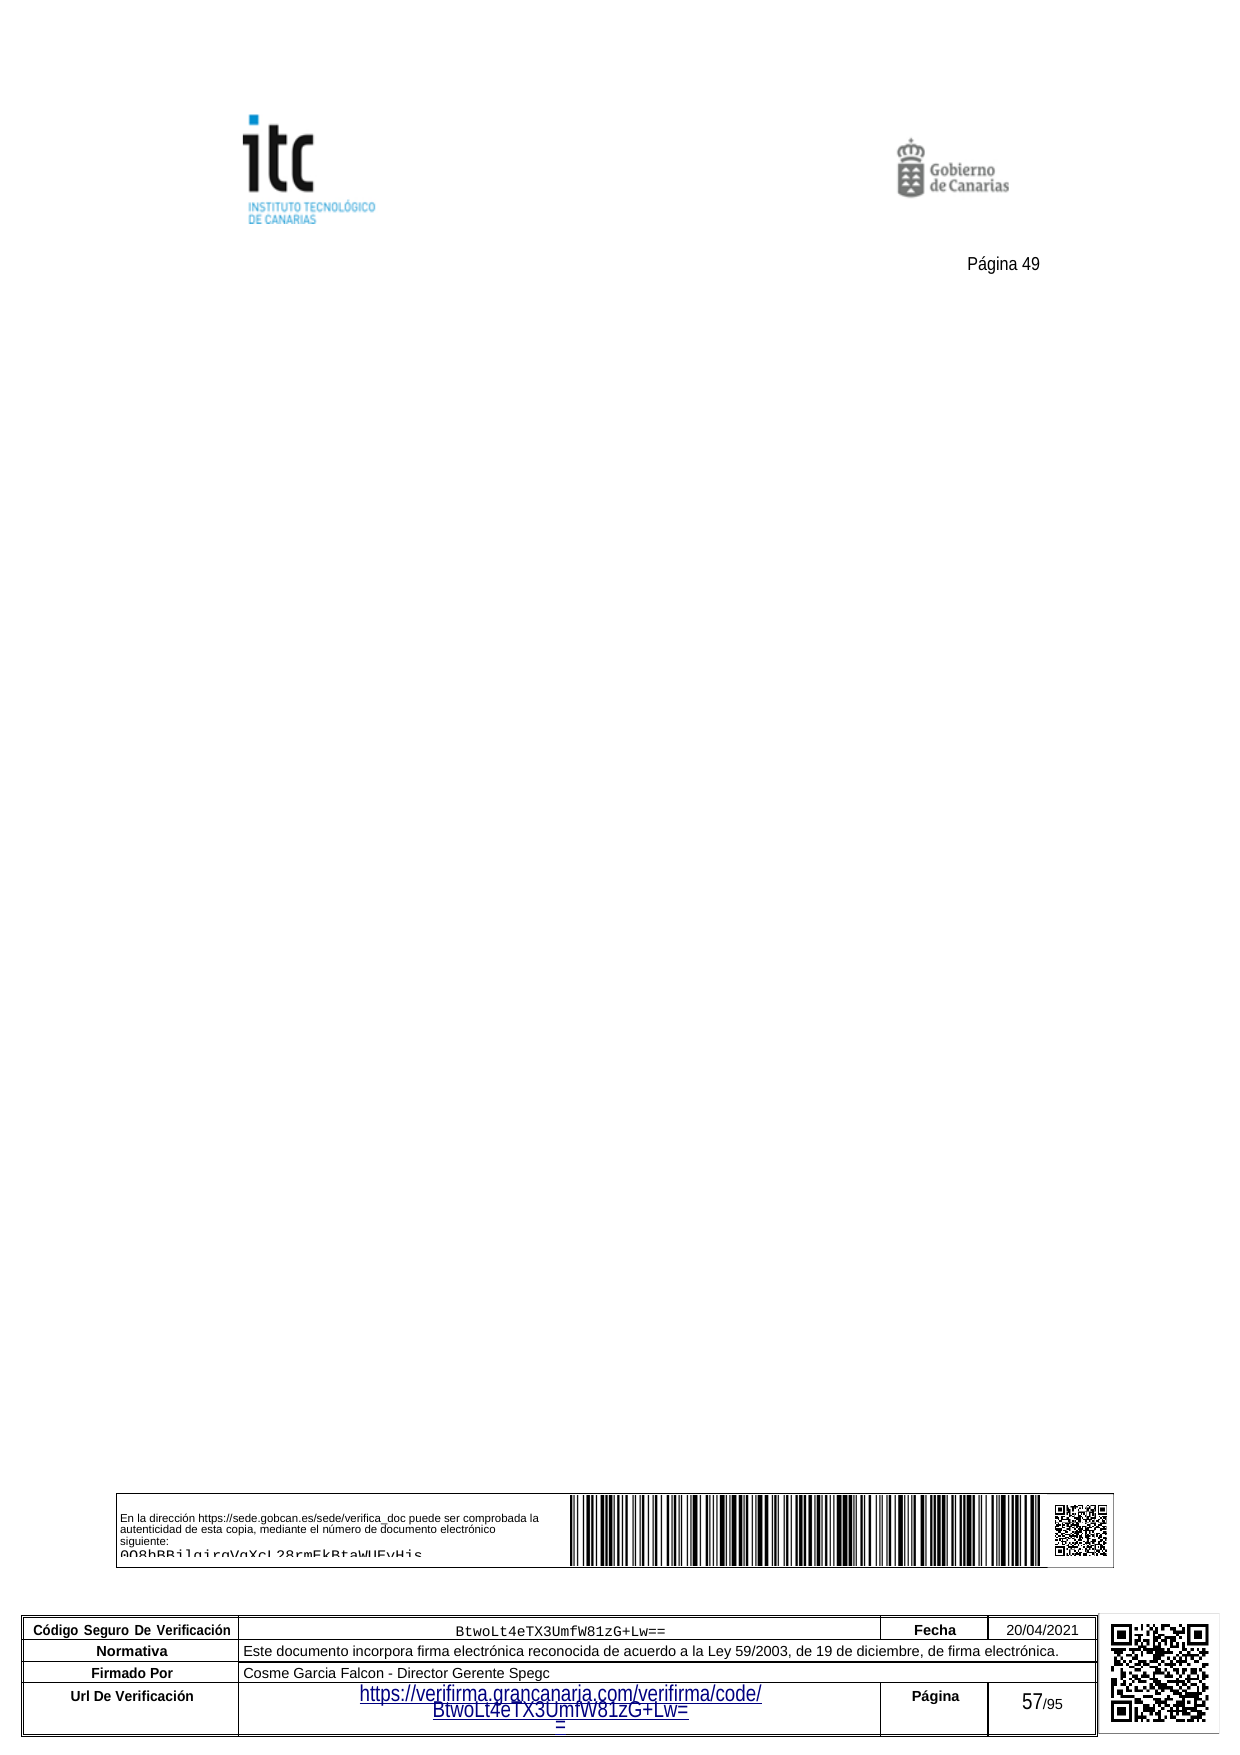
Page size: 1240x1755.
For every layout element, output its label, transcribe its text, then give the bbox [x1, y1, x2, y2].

text Página 49 [10, 252, 1039, 274]
